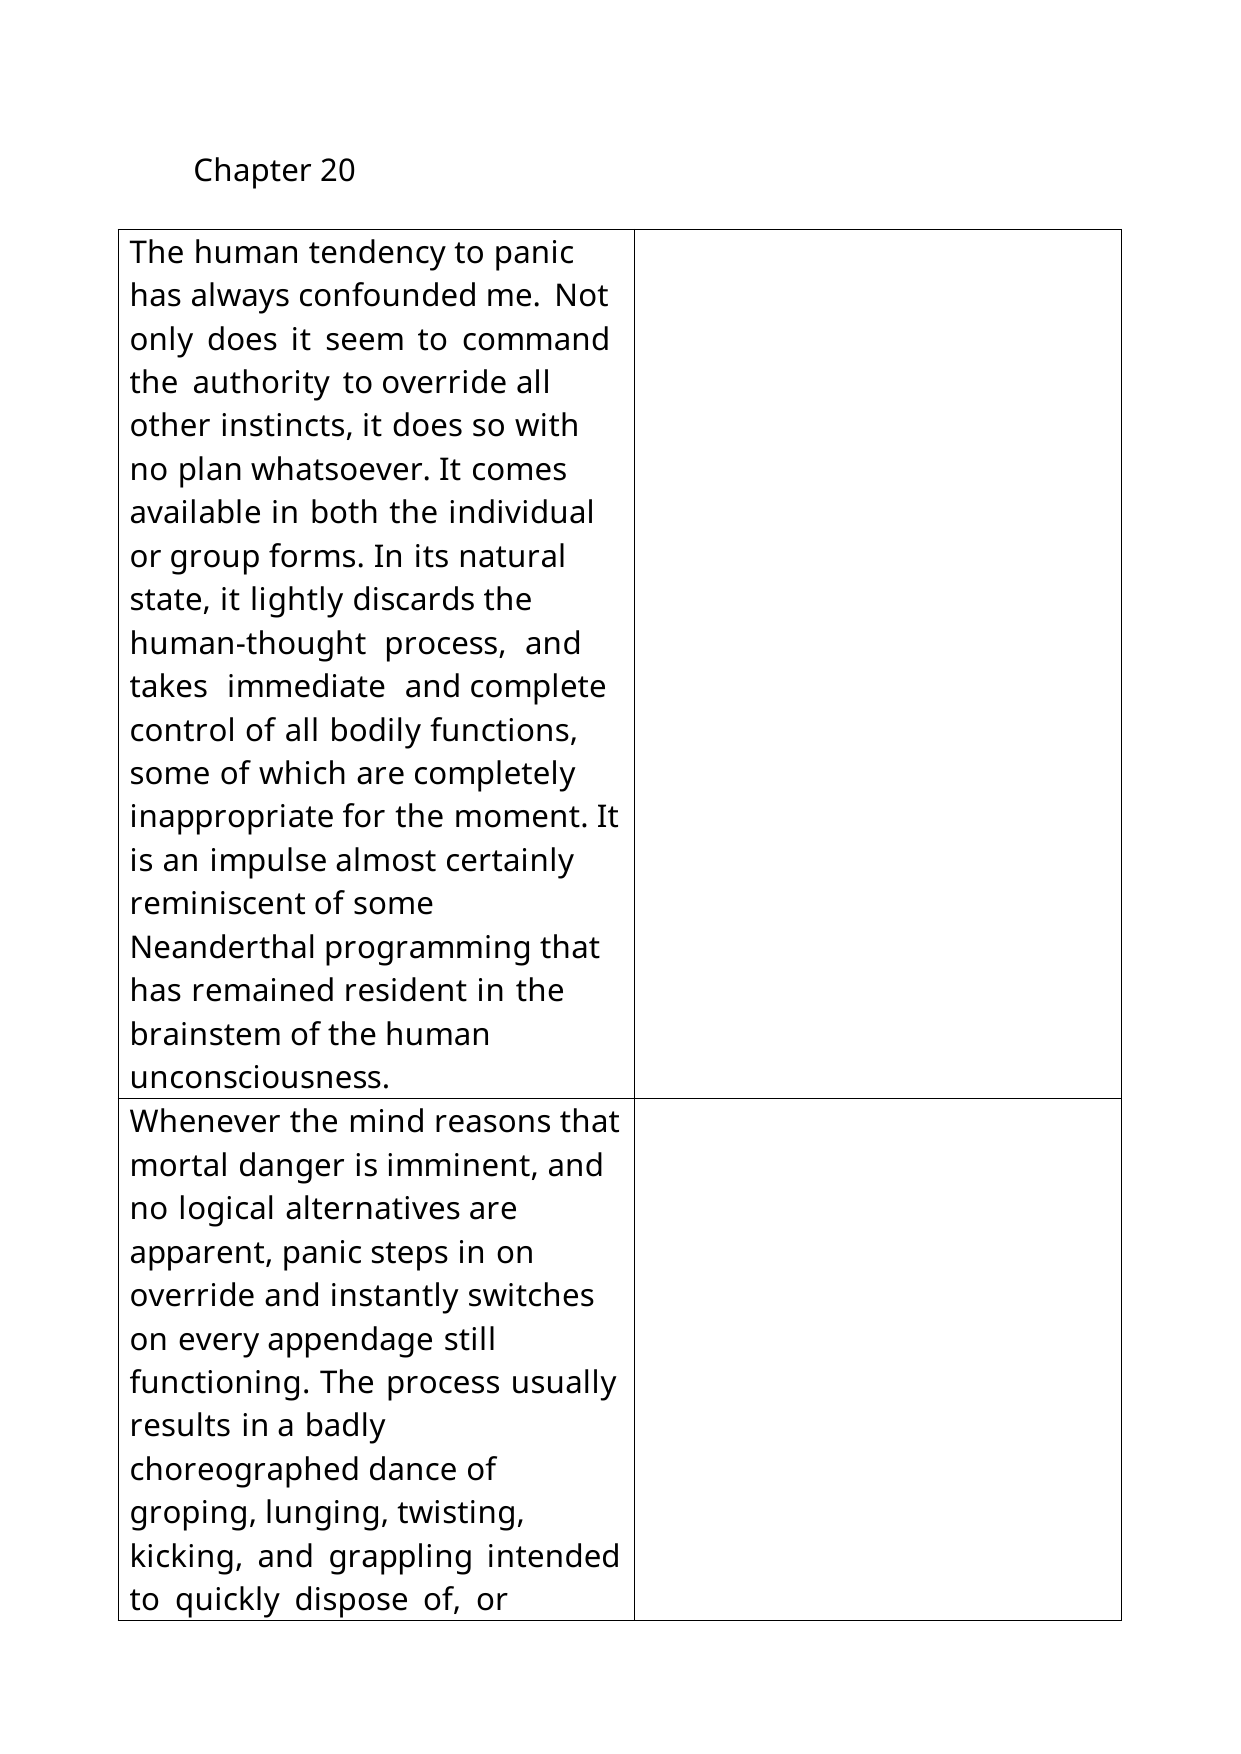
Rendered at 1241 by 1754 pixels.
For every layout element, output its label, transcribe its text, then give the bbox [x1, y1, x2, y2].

text Chapter 20 [118, 148, 1122, 190]
table_header [635, 230, 1121, 1098]
table_cell [635, 1099, 1121, 1620]
table_cell Whenever the mind reasons that mortal danger is imminent, and no logical alternatives are apparent, panic steps in on override and instantly switches on every appendage still functioning. The process usually results in a badly choreographed dance of groping, lunging, twisting, kicking, and grappling intended to quickly dispose of, or [119, 1099, 634, 1620]
table_header The human tendency to panic has always confounded me. Not only does it seem to command the authority to override all other instincts, it does so with no plan whatsoever. It comes available in both the individual or group forms. In its natural state, it lightly discards the human-thought process, and takes immediate and complete control of all bodily functions, some of which are completely inappropriate for the moment. It is an impulse almost certainly reminiscent of some Neanderthal programming that has remained resident in the brainstem of the human unconsciousness. [119, 230, 634, 1098]
